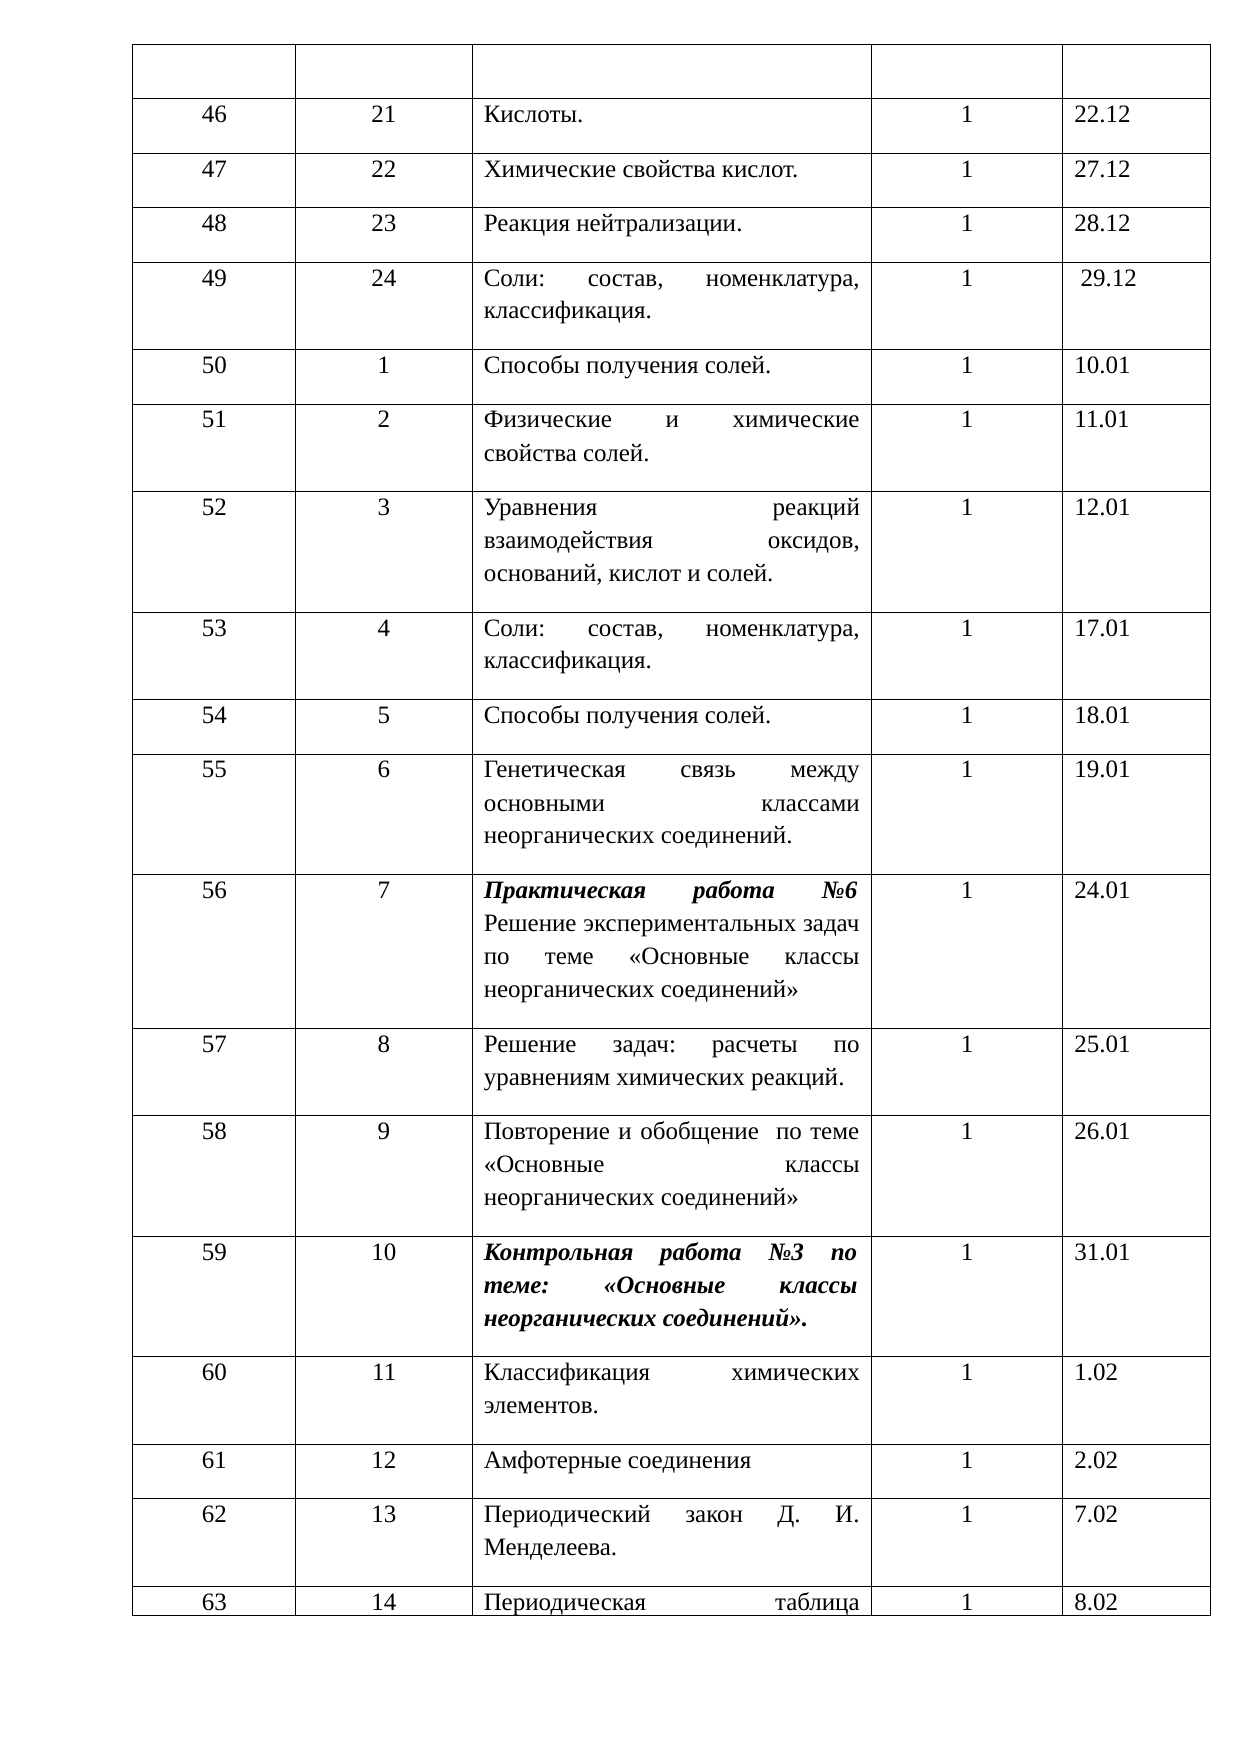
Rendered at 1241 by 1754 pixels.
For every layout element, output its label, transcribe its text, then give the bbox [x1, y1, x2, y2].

table_cell Амфотерные соединения [473, 1445, 871, 1498]
table_cell Уравнения реакций взаимодействия оксидов, оснований, кислот и солей. [473, 492, 871, 612]
table_cell [1063, 45, 1210, 98]
table_cell 1 [872, 492, 1062, 612]
table_cell 5 [296, 700, 472, 753]
table_cell 10.01 [1063, 350, 1210, 403]
table_cell 22.12 [1063, 99, 1210, 153]
table_cell 7 [296, 875, 472, 1028]
table_cell 21 [296, 99, 472, 153]
table_cell Реакция нейтрализации. [473, 208, 871, 262]
table_cell 13 [296, 1499, 472, 1586]
table_cell 12.01 [1063, 492, 1210, 612]
table_cell 1 [872, 1445, 1062, 1498]
table_cell 1 [872, 99, 1062, 153]
table_cell 2 [296, 405, 472, 491]
table_cell 1 [872, 1587, 1062, 1615]
table_cell 49 [133, 263, 295, 349]
table_cell 28.12 [1063, 208, 1210, 262]
table_cell 29.12 [1063, 263, 1210, 349]
table_cell 57 [133, 1029, 295, 1115]
table_cell 1 [296, 350, 472, 403]
table_cell 22 [296, 154, 472, 207]
table_cell 14 [296, 1587, 472, 1615]
table_cell 19.01 [1063, 755, 1210, 874]
table_cell [296, 45, 472, 98]
table_cell 56 [133, 875, 295, 1028]
table_cell 1 [872, 1357, 1062, 1444]
table_cell 48 [133, 208, 295, 262]
table_cell 62 [133, 1499, 295, 1586]
table_cell [133, 45, 295, 98]
table_cell 27.12 [1063, 154, 1210, 207]
table_cell Соли: состав, номенклатура, классификация. [473, 613, 871, 699]
table_cell 26.01 [1063, 1116, 1210, 1236]
table_cell Генетическая связь между основными классами неорганических соединений. [473, 755, 871, 874]
table_cell 3 [296, 492, 472, 612]
table_cell [872, 45, 1062, 98]
table_cell 11.01 [1063, 405, 1210, 491]
table_cell 1 [872, 755, 1062, 874]
table_cell 25.01 [1063, 1029, 1210, 1115]
table_cell 63 [133, 1587, 295, 1615]
table_cell 61 [133, 1445, 295, 1498]
table_cell Способы получения солей. [473, 350, 871, 403]
table_cell 1 [872, 208, 1062, 262]
table_cell 10 [296, 1237, 472, 1356]
table_cell 23 [296, 208, 472, 262]
table_cell 1.02 [1063, 1357, 1210, 1444]
table_cell 4 [296, 613, 472, 699]
table_cell 1 [872, 1116, 1062, 1236]
table_cell 1 [872, 613, 1062, 699]
table_cell 59 [133, 1237, 295, 1356]
table_cell Химические свойства кислот. [473, 154, 871, 207]
table_cell Повторение и обобщение по теме «Основные классы неорганических соединений» [473, 1116, 871, 1236]
table_cell Практическая работа №6 Решение экспериментальных задач по теме «Основные классы неорганических соединений» [473, 875, 871, 1028]
table_cell 53 [133, 613, 295, 699]
table_cell 54 [133, 700, 295, 753]
table_cell 1 [872, 1499, 1062, 1586]
table_cell 1 [872, 263, 1062, 349]
table_cell Способы получения солей. [473, 700, 871, 753]
table_cell 24 [296, 263, 472, 349]
table_cell 2.02 [1063, 1445, 1210, 1498]
table_cell 1 [872, 405, 1062, 491]
table_cell 18.01 [1063, 700, 1210, 753]
table_cell Решение задач: расчеты по уравнениям химических реакций. [473, 1029, 871, 1115]
table_cell Физические и химические свойства солей. [473, 405, 871, 491]
table_cell Соли: состав, номенклатура, классификация. [473, 263, 871, 349]
table_cell 1 [872, 1029, 1062, 1115]
table_cell Контрольная работа №3 по теме: «Основные классы неорганических соединений». [473, 1237, 871, 1356]
table_cell 1 [872, 875, 1062, 1028]
table_cell 11 [296, 1357, 472, 1444]
table_cell Кислоты. [473, 99, 871, 153]
table_cell 1 [872, 350, 1062, 403]
table_cell 47 [133, 154, 295, 207]
table_cell 58 [133, 1116, 295, 1236]
table_cell 9 [296, 1116, 472, 1236]
table_cell 60 [133, 1357, 295, 1444]
table_cell Периодический закон Д. И. Менделеева. [473, 1499, 871, 1586]
table_cell 1 [872, 1237, 1062, 1356]
table_cell 17.01 [1063, 613, 1210, 699]
table_cell 55 [133, 755, 295, 874]
table_cell Классификация химических элементов. [473, 1357, 871, 1444]
table_cell 7.02 [1063, 1499, 1210, 1586]
table_cell 52 [133, 492, 295, 612]
table_cell 31.01 [1063, 1237, 1210, 1356]
table_cell 1 [872, 700, 1062, 753]
table_cell 51 [133, 405, 295, 491]
table_cell 24.01 [1063, 875, 1210, 1028]
table_cell Химические свойства оснований. [473, 45, 871, 98]
table_cell 1 [872, 154, 1062, 207]
table_cell 50 [133, 350, 295, 403]
table_cell 8.02 [1063, 1587, 1210, 1615]
table_cell 12 [296, 1445, 472, 1498]
table_cell 6 [296, 755, 472, 874]
table_cell 8 [296, 1029, 472, 1115]
table_cell 46 [133, 99, 295, 153]
